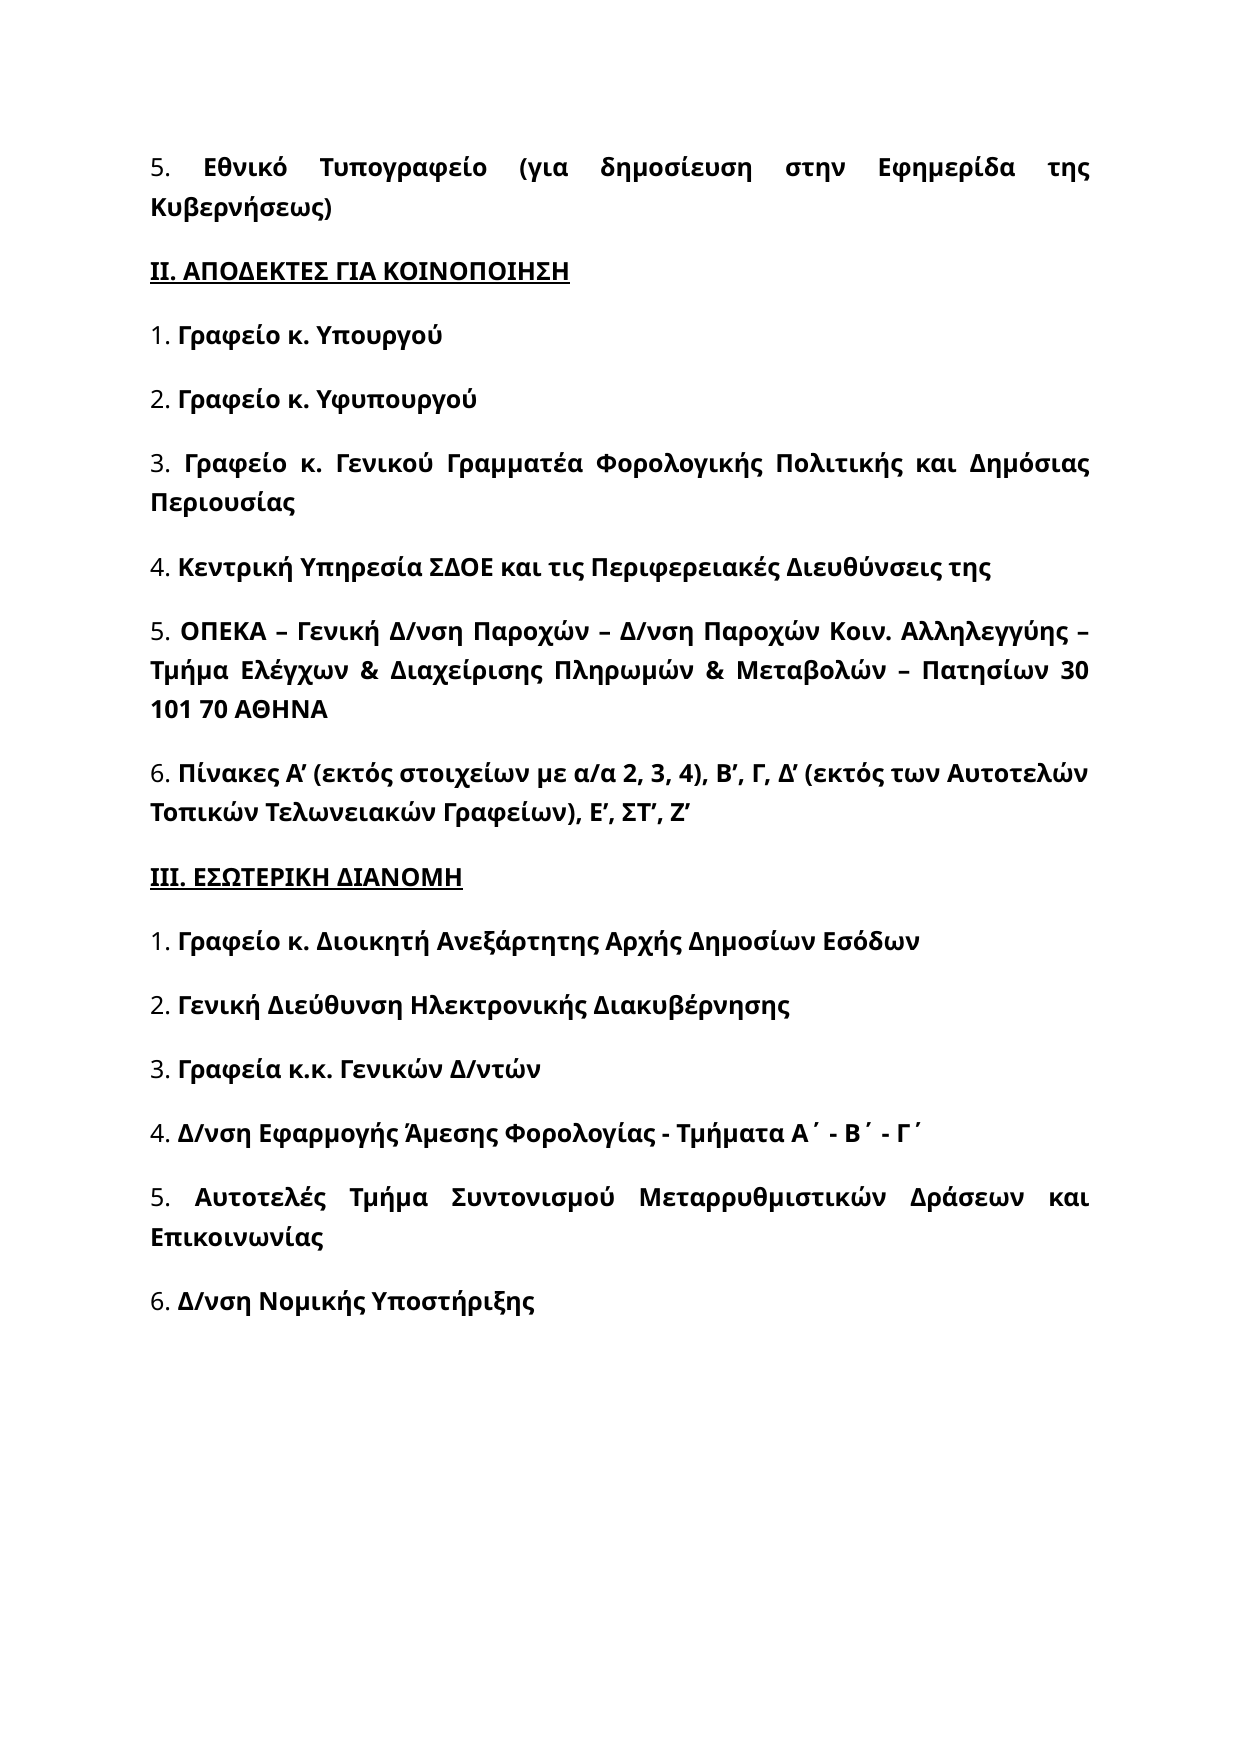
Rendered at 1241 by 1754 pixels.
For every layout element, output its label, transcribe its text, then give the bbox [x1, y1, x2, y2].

text 2. Γραφείο κ. Υφυπουργού [150, 382, 1090, 416]
text 5. ΟΠΕΚΑ – Γενική Δ/νση Παροχών – Δ/νση Παροχών Κοιν. Αλληλεγγύης – Τμήμα Ελέγχων & Διαχείρισης Πληρωμών & Μεταβολών – Πατησίων 30 101 70 ΑΘΗΝΑ [150, 613, 1090, 726]
text ΙΙ. ΑΠΟΔΕΚΤΕΣ ΓΙΑ ΚΟΙΝΟΠΟΙΗΣΗ [150, 253, 1090, 287]
text 3. Γραφείο κ. Γενικού Γραμματέα Φορολογικής Πολιτικής και Δημόσιας Περιουσίας [150, 446, 1090, 519]
text 1. Γραφείο κ. Υπουργού [150, 317, 1090, 352]
text 6. Δ/νση Νομικής Υποστήριξης [150, 1283, 1090, 1317]
text 4. Κεντρική Υπηρεσία ΣΔΟΕ και τις Περιφερειακές Διευθύνσεις της [150, 549, 1090, 583]
text 3. Γραφεία κ.κ. Γενικών Δ/ντών [150, 1052, 1090, 1086]
text 5. Αυτοτελές Τμήμα Συντονισμού Μεταρρυθμιστικών Δράσεων και Επικοινωνίας [150, 1180, 1090, 1253]
text 5. Εθνικό Τυπογραφείο (για δημοσίευση στην Εφημερίδα της Κυβερνήσεως) [150, 150, 1090, 223]
text 1. Γραφείο κ. Διοικητή Ανεξάρτητης Αρχής Δημοσίων Εσόδων [150, 923, 1090, 957]
text ΙΙΙ. ΕΣΩΤΕΡΙΚΗ ΔΙΑΝΟΜΗ [150, 859, 1090, 893]
text 2. Γενική Διεύθυνση Ηλεκτρονικής Διακυβέρνησης [150, 987, 1090, 1022]
text 4. Δ/νση Εφαρμογής Άμεσης Φορολογίας - Τμήματα Α΄ - Β΄ - Γ΄ [150, 1116, 1090, 1150]
text 6. Πίνακες Α’ (εκτός στοιχείων με α/α 2, 3, 4), Β’, Γ, Δ’ (εκτός των Αυτοτελών Τοπικών Τελωνειακών Γραφείων), Ε’, ΣΤ’, Ζ’ [150, 756, 1090, 829]
